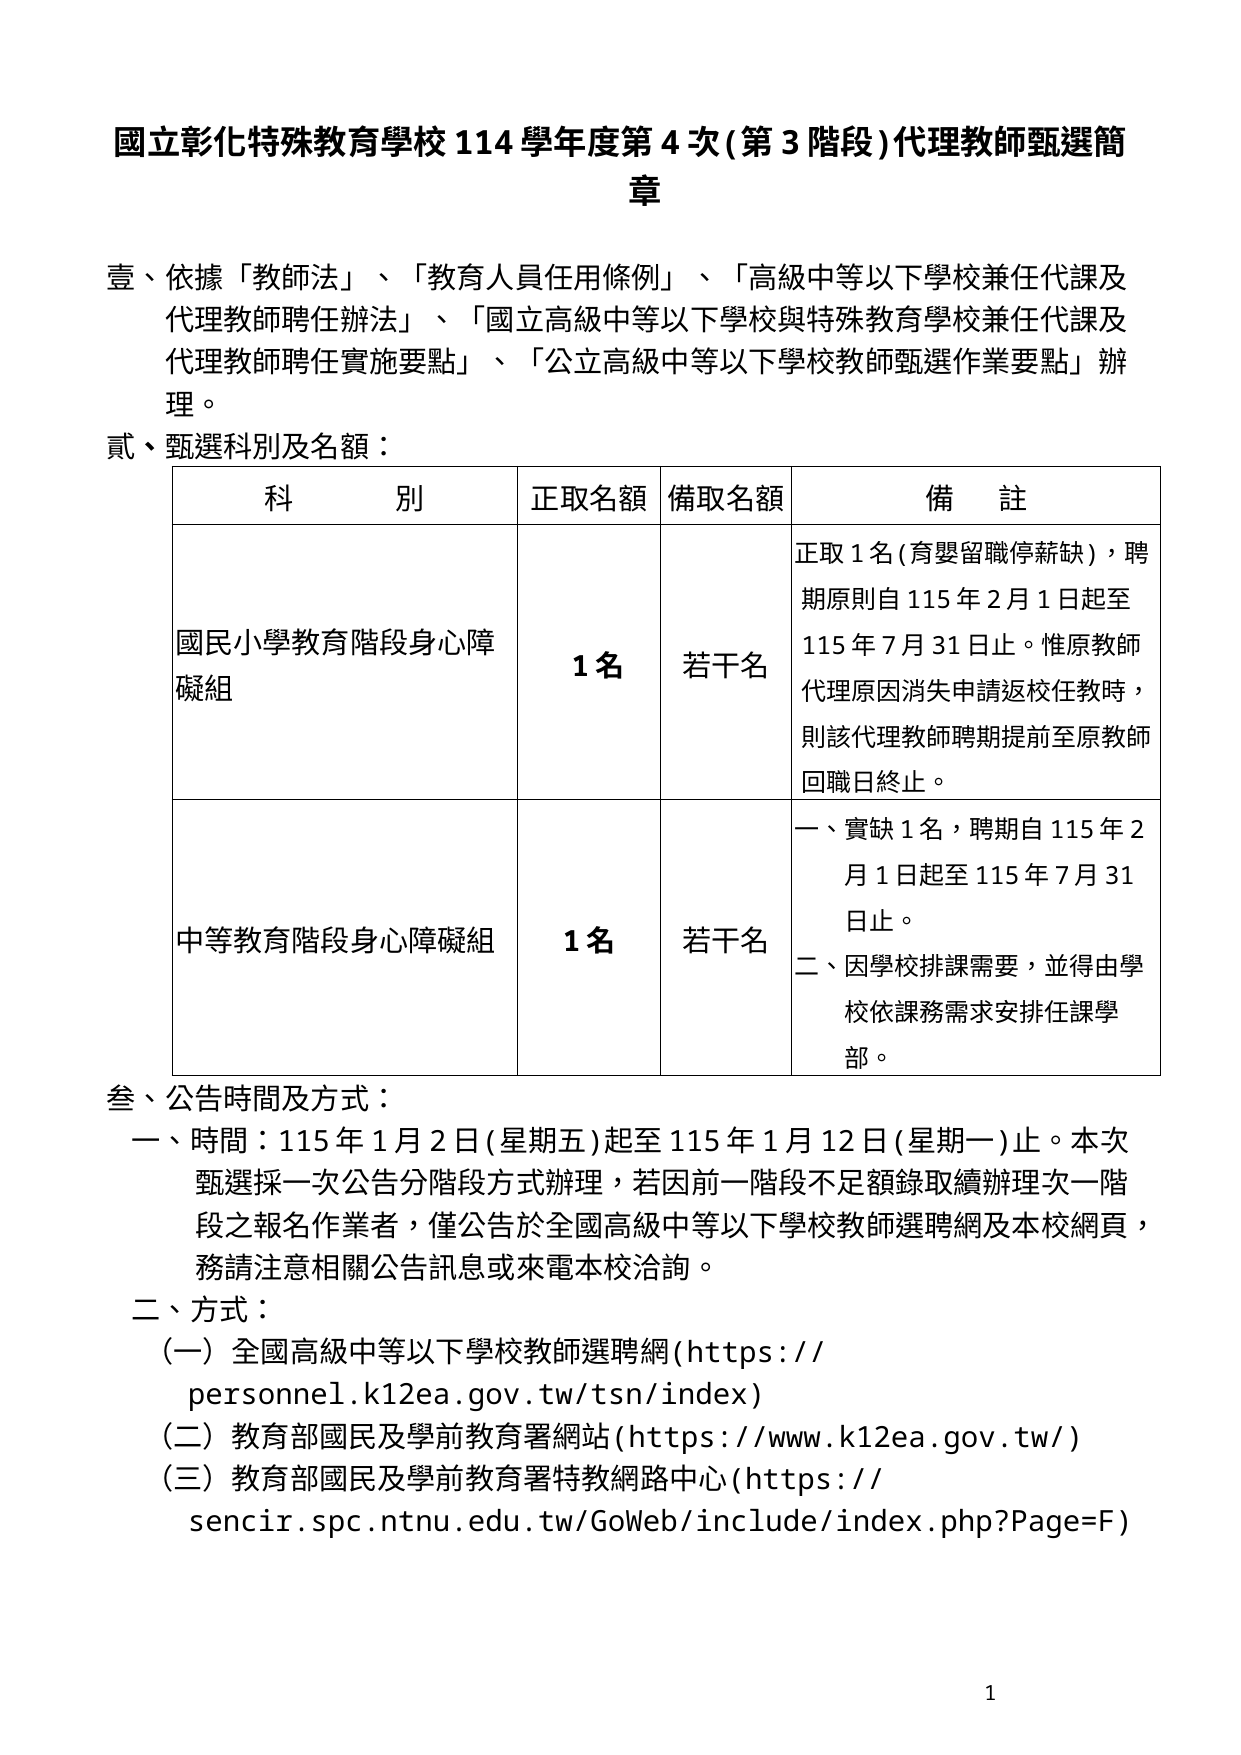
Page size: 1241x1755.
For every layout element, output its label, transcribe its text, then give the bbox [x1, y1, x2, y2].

table_cell 一、實缺1名，聘期自115年2月1日起至115年7月31日止。 二、因學校排課需要，並得由學校依課務需求安排任課學部。 [792, 800, 1160, 1075]
table_cell 若干名 [661, 800, 791, 1075]
text （二）教育部國民及學前教育署網站(https://www.k12ea.gov.tw/) [144, 1413, 1134, 1456]
table_cell 國民小學教育階段身心障礙組 [173, 525, 517, 799]
text 壹、依據「教師法」、「教育人員任用條例」、「高級中等以下學校兼任代課及代理教師聘任辦法」、「國立高級中等以下學校與特殊教育學校兼任代課及代理教師聘任實施要點」、「公立高級中等以下學校教師甄選作業要點」辦理。 [106, 254, 1134, 423]
text 國立彰化特殊教育學校114學年度第4次(第3階段)代理教師甄選簡章 [106, 116, 1134, 213]
text 叁、公告時間及方式： [106, 1075, 1134, 1117]
table_cell 1名 [518, 525, 660, 799]
table_header 正取名額 [518, 467, 660, 524]
table_header 備取名額 [661, 467, 791, 524]
table_header 科 別 [173, 467, 517, 524]
table_cell 中等教育階段身心障礙組 [173, 800, 517, 1075]
text 二、方式： [131, 1287, 1134, 1329]
table_cell 正取1名(育嬰留職停薪缺)，聘期原則自115年2月1日起至115年7月31日止。惟原教師代理原因消失申請返校任教時，則該代理教師聘期提前至原教師回職日終止。 [792, 525, 1160, 799]
table_cell 若干名 [661, 525, 791, 799]
text （一）全國高級中等以下學校教師選聘網(https://personnel.k12ea.gov.tw/tsn/index) [144, 1329, 1134, 1413]
table_cell 1名 [518, 800, 660, 1075]
text 貳、甄選科別及名額： [106, 423, 1134, 466]
text （三）教育部國民及學前教育署特教網路中心(https://sencir.spc.ntnu.edu.tw/GoWeb/include/index.php?Page=F) [144, 1456, 1134, 1539]
text 一、時間：115年1月2日(星期五)起至115年1月12日(星期一)止。本次甄選採一次公告分階段方式辦理，若因前一階段不足額錄取續辦理次一階段之報名作業者，僅公告於全國高級中等以下學校教師選聘網及本校網頁，務請注意相關公告訊息或來電本校洽詢。 [131, 1117, 1134, 1287]
table_header 備 註 [792, 467, 1160, 524]
